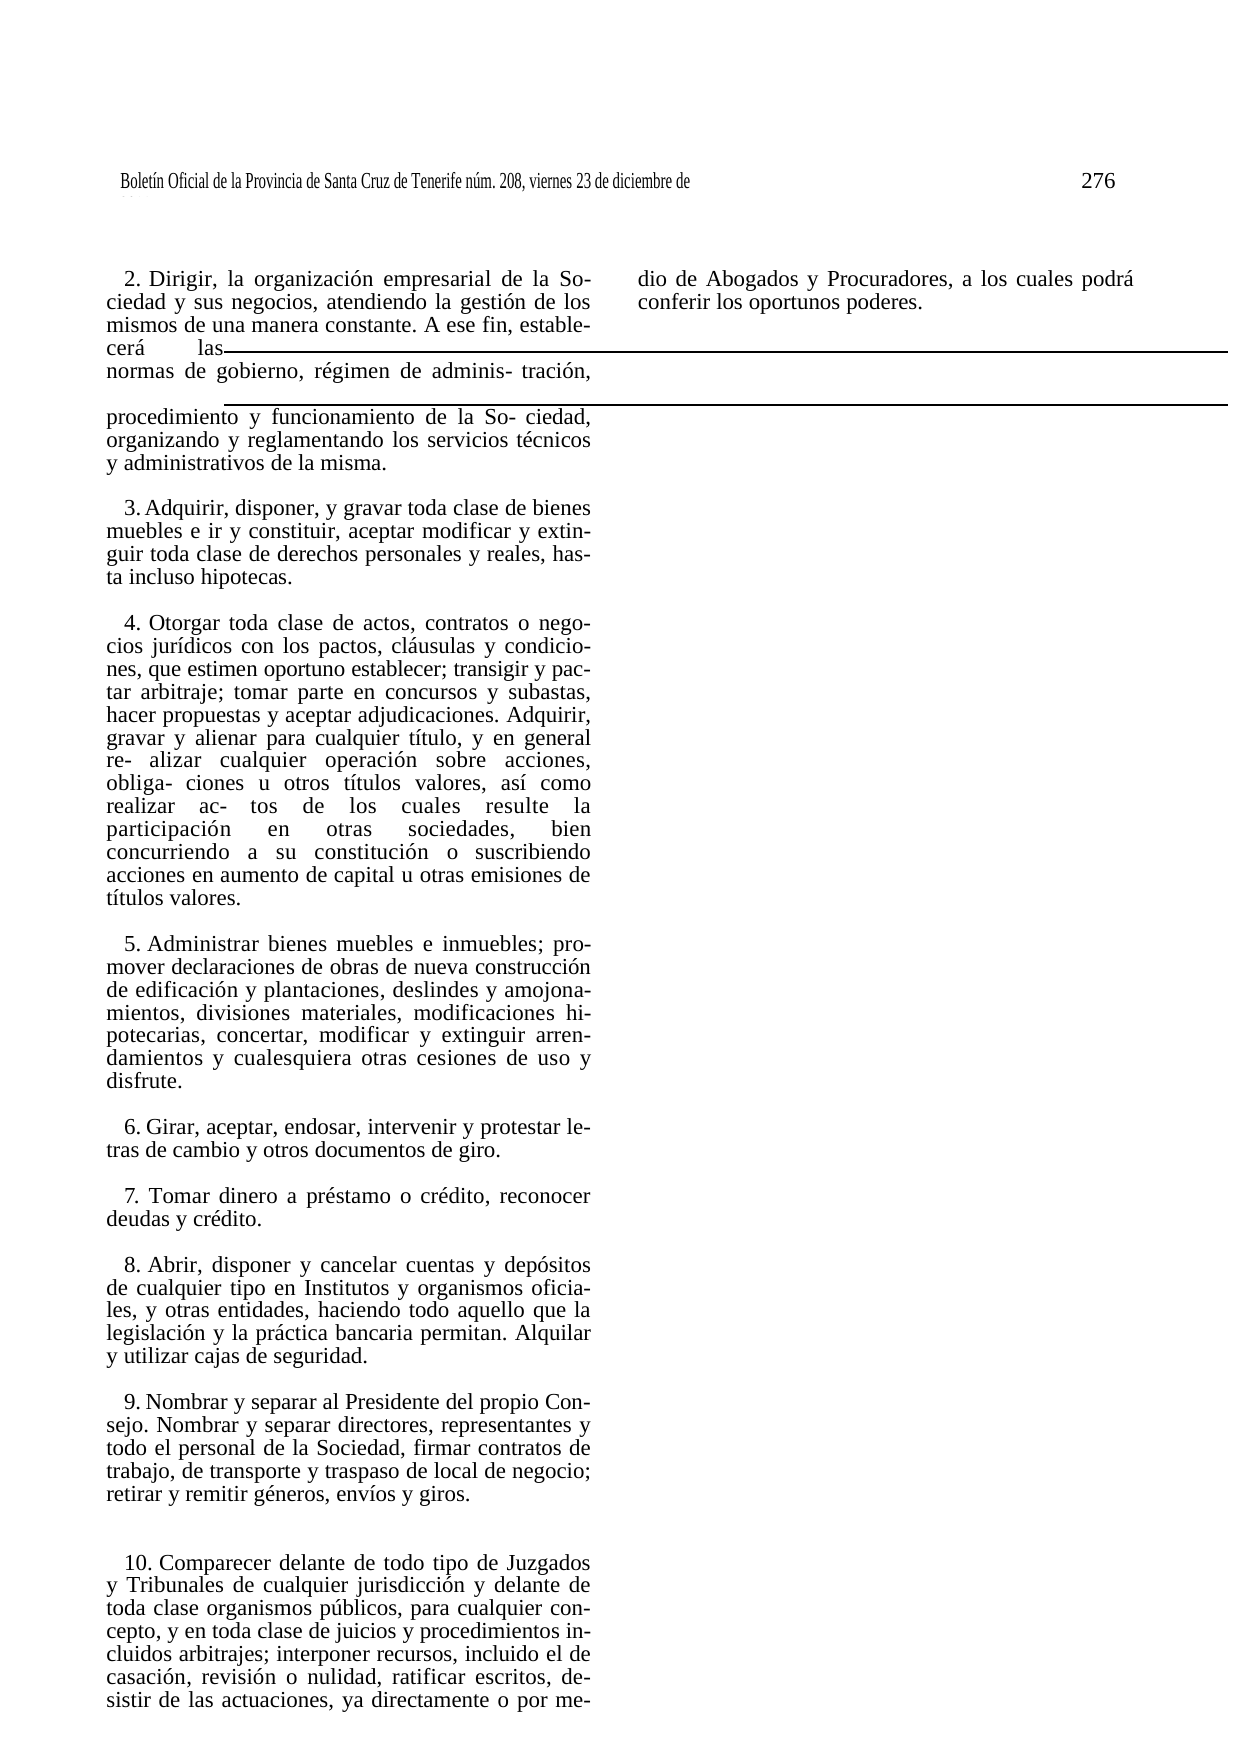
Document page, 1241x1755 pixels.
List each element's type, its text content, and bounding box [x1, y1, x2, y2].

list Administrar bienes muebles e inmuebles; pro- mover declaraciones de obras de nueva construcción de edificación y plantaciones, deslindes y amojona- mientos, divisiones materiales, modificaciones hi- potecarias, concertar, modificar y extinguir arren- damientos y cualesquiera otras cesiones de uso y disfrute. [106, 933, 591, 1093]
list dio de Abogados y Procuradores, a los cuales podrá conferir los oportunos poderes. [638, 268, 1133, 314]
list Comparecer delante de todo tipo de Juzgados y Tribunales de cualquier jurisdicción y delante de toda clase organismos públicos, para cualquier con- cepto, y en toda clase de juicios y procedimientos in- cluidos arbitrajes; interponer recursos, incluido el de casación, revisión o nulidad, ratificar escritos, de- sistir de las actuaciones, ya directamente o por me- [106, 1552, 591, 1712]
list Nombrar y separar al Presidente del propio Con- sejo. Nombrar y separar directores, representantes y todo el personal de la Sociedad, firmar contratos de trabajo, de transporte y traspaso de local de negocio; retirar y remitir géneros, envíos y giros. [106, 1391, 591, 1506]
list Tomar dinero a préstamo o crédito, reconocer deudas y crédito. [106, 1185, 591, 1231]
list Girar, aceptar, endosar, intervenir y protestar le- tras de cambio y otros documentos de giro. [106, 1116, 591, 1162]
list Otorgar toda clase de actos, contratos o nego- cios jurídicos con los pactos, cláusulas y condicio- nes, que estimen oportuno establecer; transigir y pac- tar arbitraje; tomar parte en concursos y subastas, hacer propuestas y aceptar adjudicaciones. Adquirir, gravar y alienar para cualquier título, y en general re- alizar cualquier operación sobre acciones, obliga- ciones u otros títulos valores, así como realizar ac- tos de los cuales resulte la participación en otras sociedades, bien concurriendo a su constitución o suscribiendo acciones en aumento de capital u otras emisiones de títulos valores. [106, 612, 591, 910]
list Abrir, disponer y cancelar cuentas y depósitos de cualquier tipo en Institutos y organismos oficia- les, y otras entidades, haciendo todo aquello que la legislación y la práctica bancaria permitan. Alquilar y utilizar cajas de seguridad. [106, 1254, 591, 1368]
list Adquirir, disponer, y gravar toda clase de bienes muebles e ir y constituir, aceptar modificar y extin- guir toda clase de derechos personales y reales, has- ta incluso hipotecas. [106, 497, 591, 589]
list Dirigir, la organización empresarial de la So- ciedad y sus negocios, atendiendo la gestión de los mismos de una manera constante. A ese fin, estable- cerá las normas de gobierno, régimen de adminis- tración, procedimiento y funcionamiento de la So- ciedad, organizando y reglamentando los servicios técnicos y administrativos de la misma. [106, 268, 591, 474]
